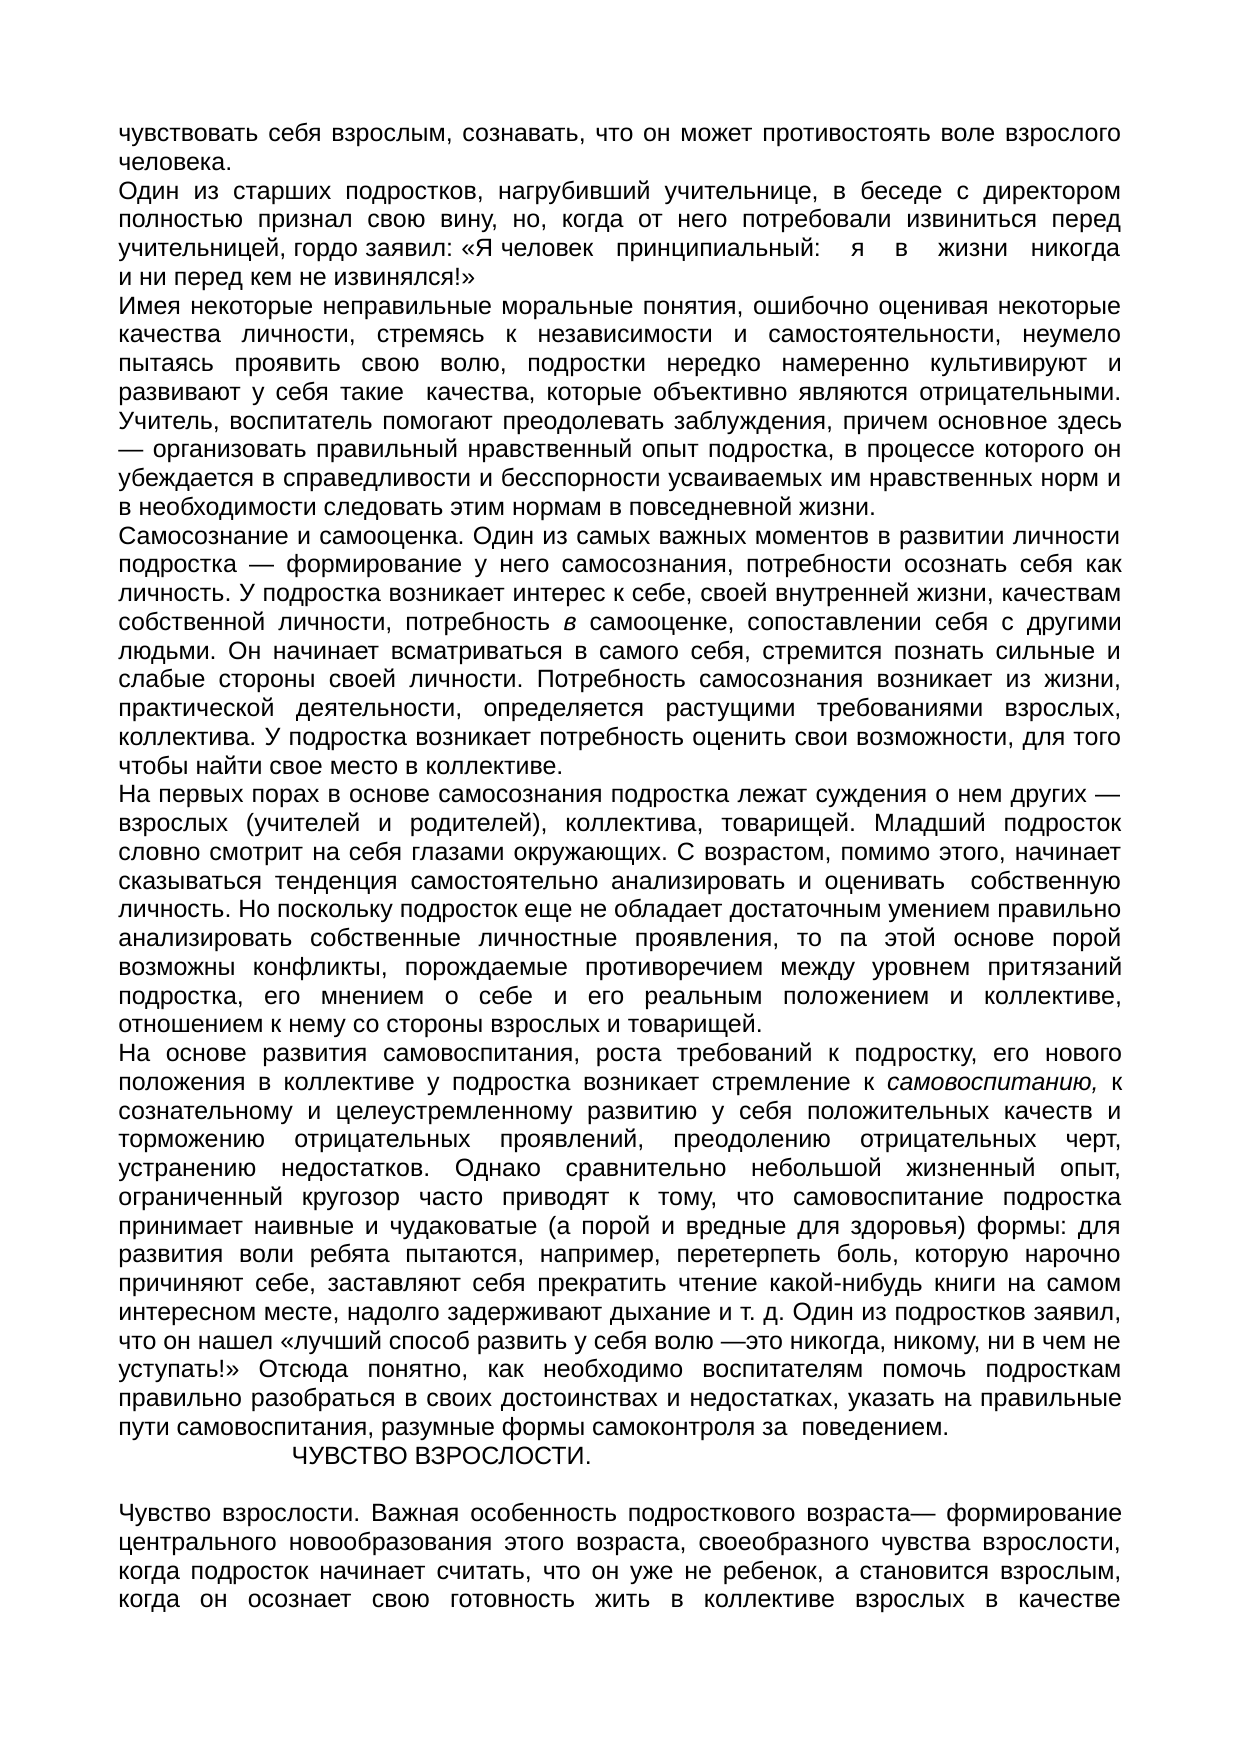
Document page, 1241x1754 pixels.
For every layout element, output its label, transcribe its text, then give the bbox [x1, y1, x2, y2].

text ЧУВСТВО ВЗРОСЛОСТИ. [118, 1441, 1122, 1469]
text На основе развития самовоспитания, роста требований к под­ростку, его нового положения в коллективе у подростка возни­кает стремление к самовоспитанию, к сознательному и целеуст­ремленному развитию у себя положительных качеств и торможе­нию отрицательных проявлений, преодолению отрицательных черт, устранению недостатков. Однако сравнительно небольшой жизненный опыт, ограниченный кругозор часто приводят к тому, что самовоспитание подростка принимает наивные и чудаковатые (а порой и вредные для здоровья) формы: для развития воли ребята пытаются, например, перетерпеть боль, которую нарочно причиняют себе, заставляют себя прекратить чтение какой-нибудь книги на самом интересном месте, надолго задерживают дыха­ние и т. д. Один из подростков заявил, что он нашел «лучший способ развить у себя волю —это никогда, никому, ни в чем не уступать!» Отсюда понятно, как необходимо воспитателям помочь подросткам правильно разобраться в своих достоинствах и недо­статках, указать на правильные пути самовоспитания, разумные формы самоконтроля за поведением. [118, 1038, 1122, 1441]
text Имея некоторые неправильные моральные понятия, ошибочно оценивая некоторые качества личности, стремясь к независимости и самостоятельности, неумело пытаясь проявить свою волю, под­ростки нередко намеренно культивируют и развивают у себя такие качества, которые объективно являются отрицательными. Учитель, воспитатель помогают преодолевать заблуждения, причем основ­ное здесь — организовать правильный нравственный опыт под­ростка, в процессе которого он убеждается в справедливости и бесспорности усваиваемых им нравственных норм и в необходи­мости следовать этим нормам в повседневной жизни. [118, 291, 1122, 521]
text Самосознание и самооценка. Один из самых важных моментов в развитии личности подростка — формирование у него самосоз­нания, потребности осознать себя как личность. У подростка воз­никает интерес к себе, своей внутренней жизни, качествам собст­венной личности, потребность в самооценке, сопоставлении себя с другими людьми. Он начинает всматриваться в самого себя, стремится познать сильные и слабые стороны своей личности. Потребность самосознания возникает из жизни, практической деятельности, определяется растущими требованиями взрослых, коллектива. У подростка возникает потребность оценить свои возможности, для того чтобы найти свое место в коллективе. [118, 521, 1122, 779]
text На первых порах в основе самосознания подростка лежат суждения о нем других — взрослых (учителей и родителей), коллектива, товарищей. Младший подросток словно смотрит на себя глазами окружающих. С возрастом, помимо этого, начинает сказываться тенденция самостоятельно анализировать и оценивать собственную личность. Но поскольку подросток еще не обладает достаточным умением правильно анализировать собственные личностные проявления, то па этой основе порой возможны конфликты, порождаемые противоречием между уровнем при­тязаний подростка, его мнением о себе и его реальным поло­жением и коллективе, отношением к нему со стороны взрослых и товарищей. [118, 779, 1122, 1038]
text чувствовать себя взрослым, сознавать, что он может противостоять воле взрослого человека. [118, 118, 1122, 176]
text Чувство взрослости. Важная особенность подросткового возрас­та— формирование центрального новообразования этого возраста, своеобразного чувства взрослости, когда подросток начинает счи­тать, что он уже не ребенок, а становится взрослым, когда он осознает свою готовность жить в коллективе взрослых в качестве [118, 1498, 1122, 1613]
text Один из старших подростков, нагрубивший учительнице, в беседе с директором полностью признал свою вину, но, когда от него потребовали извиниться перед учительницей, гордо заявил: «Я человек принципиальный: я в жизни никогда и ни перед кем не извинялся!» [118, 176, 1122, 291]
